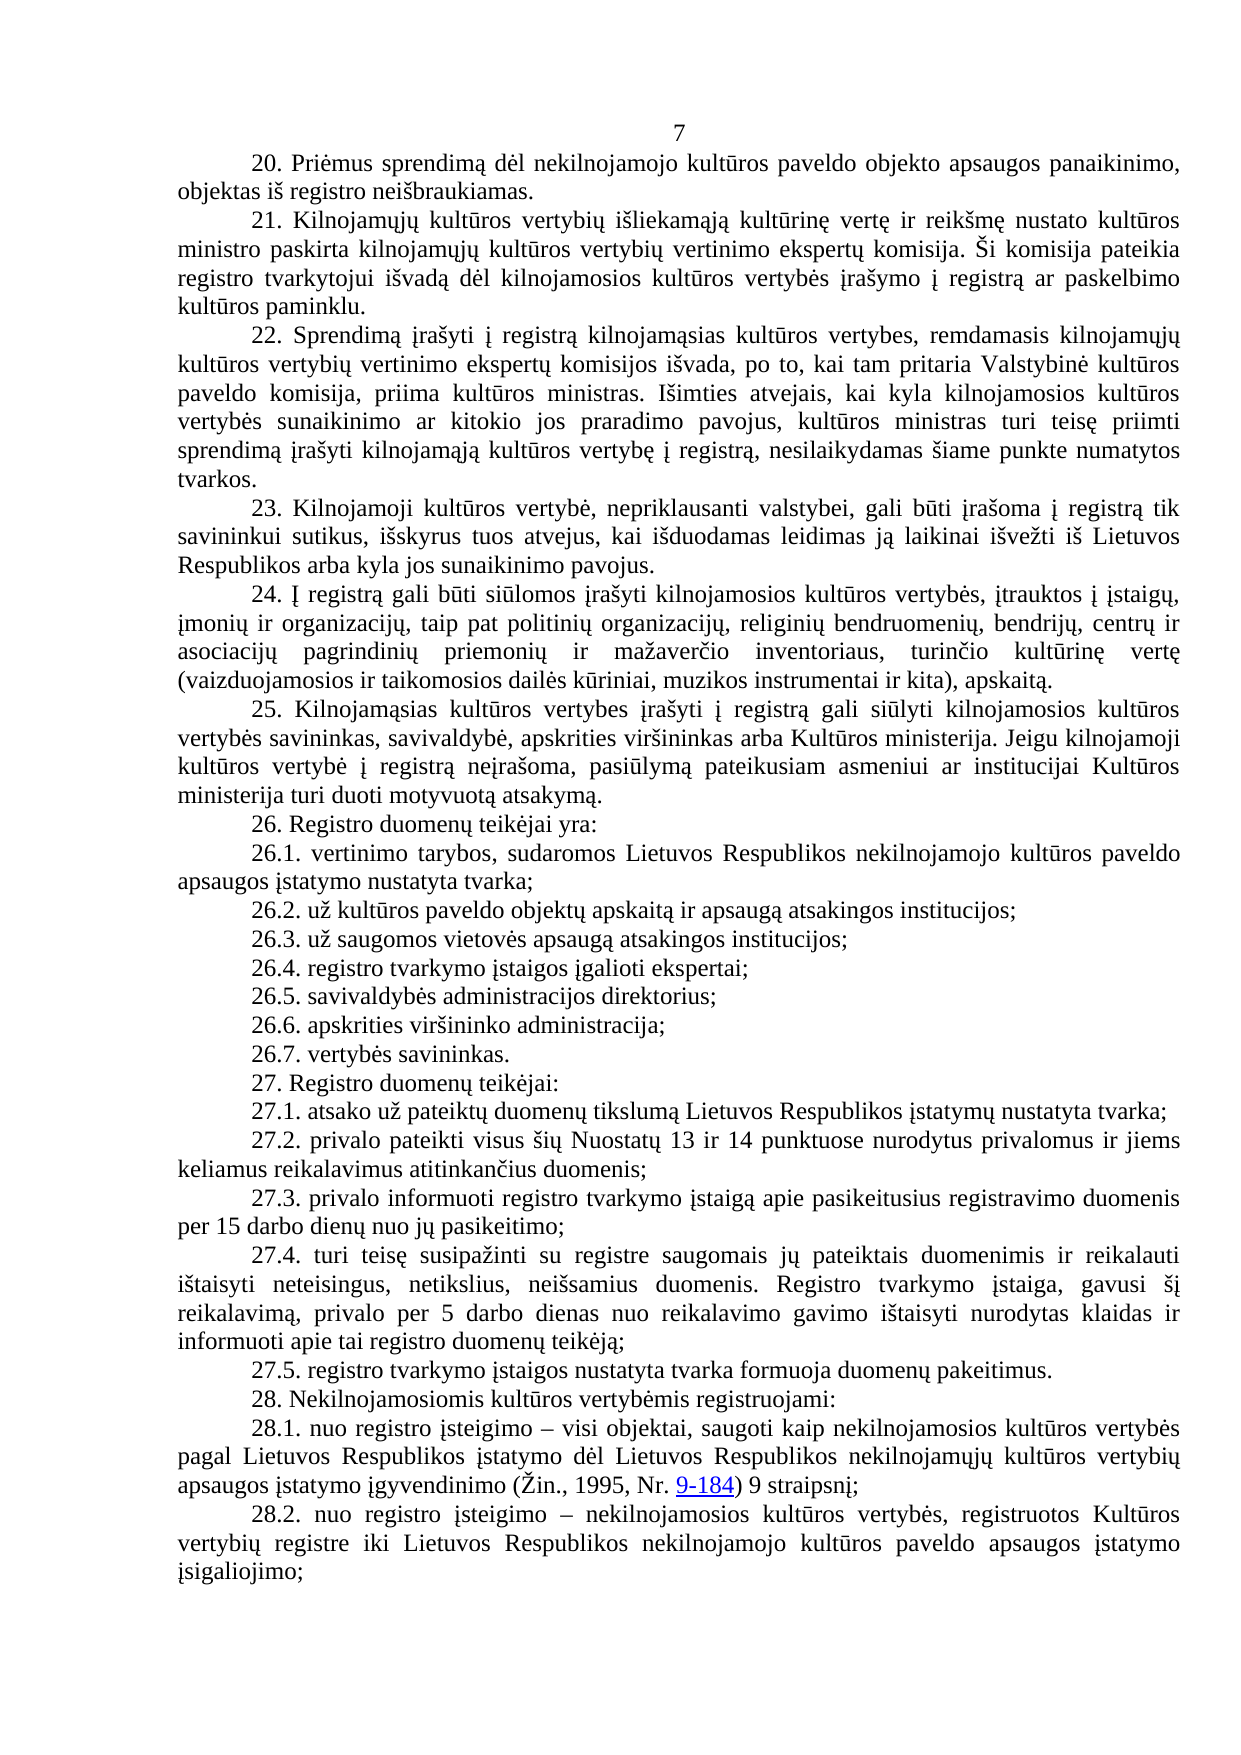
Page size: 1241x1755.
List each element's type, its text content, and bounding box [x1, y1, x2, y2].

text 28.2. nuo registro įsteigimo – nekilnojamosios kultūros vertybės, registruotos Kultūros vertybių registre iki Lietuvos Respublikos nekilnojamojo kultūros paveldo apsaugos įstatymo įsigaliojimo; [177, 1499, 1181, 1585]
text 24. Į registrą gali būti siūlomos įrašyti kilnojamosios kultūros vertybės, įtrauktos į įstaigų, įmonių ir organizacijų, taip pat politinių organizacijų, religinių bendruomenių, bendrijų, centrų ir asociacijų pagrindinių priemonių ir mažaverčio inventoriaus, turinčio kultūrinę vertę (vaizduojamosios ir taikomosios dailės kūriniai, muzikos instrumentai ir kita), apskaitą. [177, 579, 1181, 694]
text 27. Registro duomenų teikėjai: [177, 1068, 1181, 1096]
text 26.3. už saugomos vietovės apsaugą atsakingos institucijos; [177, 924, 1181, 953]
text 28. Nekilnojamosiomis kultūros vertybėmis registruojami: [177, 1384, 1181, 1413]
text 20. Priėmus sprendimą dėl nekilnojamojo kultūros paveldo objekto apsaugos panaikinimo, objektas iš registro neišbraukiamas. [177, 148, 1181, 205]
text 27.5. registro tvarkymo įstaigos nustatyta tvarka formuoja duomenų pakeitimus. [177, 1355, 1181, 1384]
text 27.2. privalo pateikti visus šių Nuostatų 13 ir 14 punktuose nurodytus privalomus ir jiems keliamus reikalavimus atitinkančius duomenis; [177, 1125, 1181, 1183]
text 27.1. atsako už pateiktų duomenų tikslumą Lietuvos Respublikos įstatymų nustatyta tvarka; [177, 1096, 1181, 1125]
text 22. Sprendimą įrašyti į registrą kilnojamąsias kultūros vertybes, remdamasis kilnojamųjų kultūros vertybių vertinimo ekspertų komisijos išvada, po to, kai tam pritaria Valstybinė kultūros paveldo komisija, priima kultūros ministras. Išimties atvejais, kai kyla kilnojamosios kultūros vertybės sunaikinimo ar kitokio jos praradimo pavojus, kultūros ministras turi teisę priimti sprendimą įrašyti kilnojamąją kultūros vertybę į registrą, nesilaikydamas šiame punkte numatytos tvarkos. [177, 320, 1181, 493]
text 28.1. nuo registro įsteigimo – visi objektai, saugoti kaip nekilnojamosios kultūros vertybės pagal Lietuvos Respublikos įstatymo dėl Lietuvos Respublikos nekilnojamųjų kultūros vertybių apsaugos įstatymo įgyvendinimo (Žin., 1995, Nr. 9-184) 9 straipsnį; [177, 1413, 1181, 1499]
text 23. Kilnojamoji kultūros vertybė, nepriklausanti valstybei, gali būti įrašoma į registrą tik savininkui sutikus, išskyrus tuos atvejus, kai išduodamas leidimas ją laikinai išvežti iš Lietuvos Respublikos arba kyla jos sunaikinimo pavojus. [177, 493, 1181, 579]
text 26.2. už kultūros paveldo objektų apskaitą ir apsaugą atsakingos institucijos; [177, 895, 1181, 924]
text 26. Registro duomenų teikėjai yra: [177, 809, 1181, 838]
text 21. Kilnojamųjų kultūros vertybių išliekamąją kultūrinę vertę ir reikšmę nustato kultūros ministro paskirta kilnojamųjų kultūros vertybių vertinimo ekspertų komisija. Ši komisija pateikia registro tvarkytojui išvadą dėl kilnojamosios kultūros vertybės įrašymo į registrą ar paskelbimo kultūros paminklu. [177, 205, 1181, 320]
text 27.3. privalo informuoti registro tvarkymo įstaigą apie pasikeitusius registravimo duomenis per 15 darbo dienų nuo jų pasikeitimo; [177, 1183, 1181, 1240]
text 25. Kilnojamąsias kultūros vertybes įrašyti į registrą gali siūlyti kilnojamosios kultūros vertybės savininkas, savivaldybė, apskrities viršininkas arba Kultūros ministerija. Jeigu kilnojamoji kultūros vertybė į registrą neįrašoma, pasiūlymą pateikusiam asmeniui ar institucijai Kultūros ministerija turi duoti motyvuotą atsakymą. [177, 694, 1181, 809]
text 26.6. apskrities viršininko administracija; [177, 1010, 1181, 1039]
text 27.4. turi teisę susipažinti su registre saugomais jų pateiktais duomenimis ir reikalauti ištaisyti neteisingus, netikslius, neišsamius duomenis. Registro tvarkymo įstaiga, gavusi šį reikalavimą, privalo per 5 darbo dienas nuo reikalavimo gavimo ištaisyti nurodytas klaidas ir informuoti apie tai registro duomenų teikėją; [177, 1240, 1181, 1355]
text 26.1. vertinimo tarybos, sudaromos Lietuvos Respublikos nekilnojamojo kultūros paveldo apsaugos įstatymo nustatyta tvarka; [177, 838, 1181, 895]
text 26.5. savivaldybės administracijos direktorius; [177, 981, 1181, 1010]
text 26.7. vertybės savininkas. [177, 1039, 1181, 1068]
text 26.4. registro tvarkymo įstaigos įgalioti ekspertai; [177, 953, 1181, 981]
